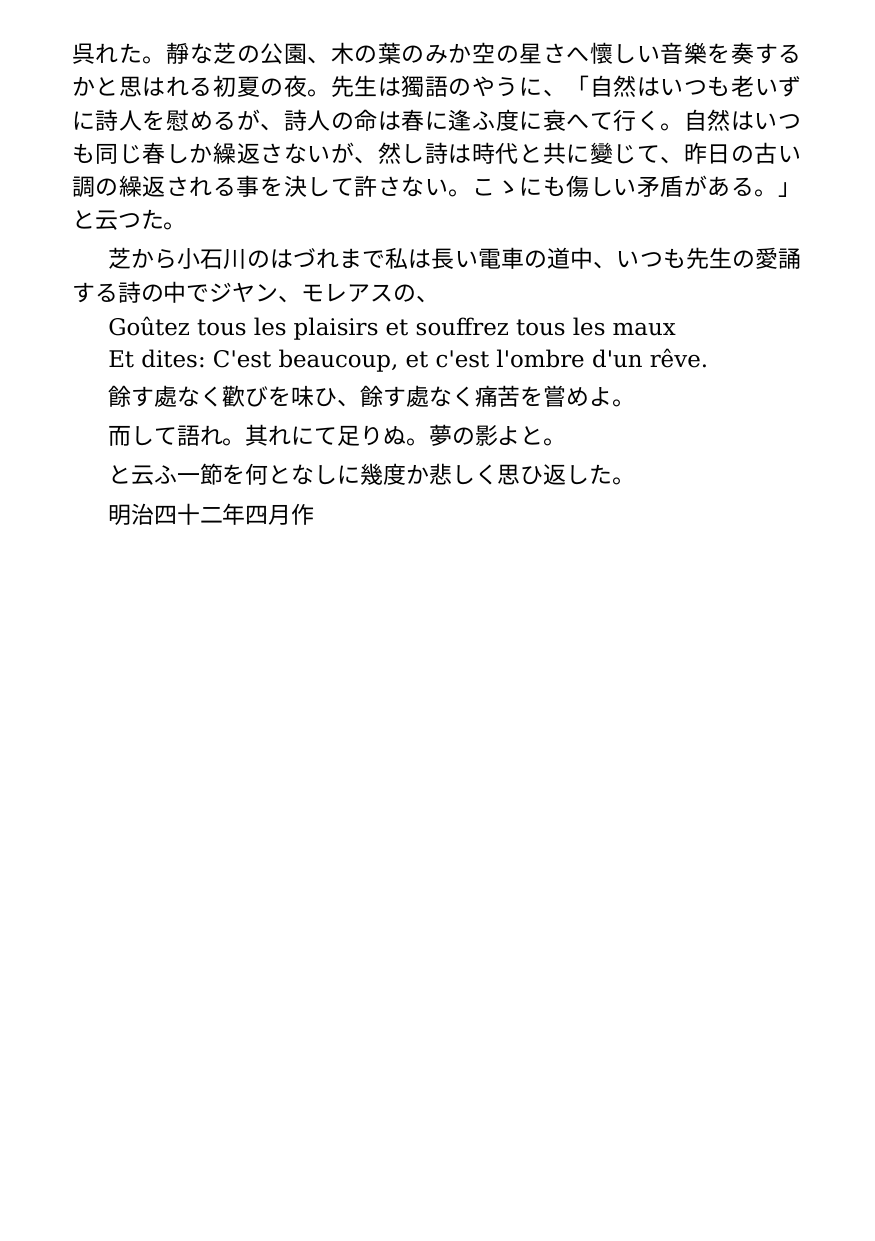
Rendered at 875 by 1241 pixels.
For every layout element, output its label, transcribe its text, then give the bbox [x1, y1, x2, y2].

text 明治四十二年四月作 [72, 496, 802, 530]
text 呉れた。靜な芝の公園、木の葉のみか空の星さへ懷しい音樂を奏するかと思はれる初夏の夜。先生は獨語のやうに、「自然はいつも老いずに詩人を慰めるが、詩人の命は春に逢ふ度に衰へて行く。自然はいつも同じ春しか繰返さないが、然し詩は時代と共に變じて、昨日の古い調の繰返される事を決して許さない。こゝにも傷しい矛盾がある。」と云つた。 [72, 36, 802, 235]
text 餘す處なく歡びを味ひ、餘す處なく痛苦を嘗めよ。 [72, 379, 802, 412]
text 而して語れ。其れにて足りぬ。夢の影よと。 [72, 418, 802, 451]
text と云ふ一節を何となしに幾度か悲しく思ひ返した。 [72, 457, 802, 491]
text Goûtez tous les plaisirs et souffrez tous les maux [72, 314, 802, 340]
text Et dites: C'est beaucoup, et c'est l'ombre d'un rêve. [72, 346, 802, 373]
text 芝から小石川のはづれまで私は長い電車の道中、いつも先生の愛誦する詩の中でジヤン、モレアスの、 [72, 241, 802, 308]
